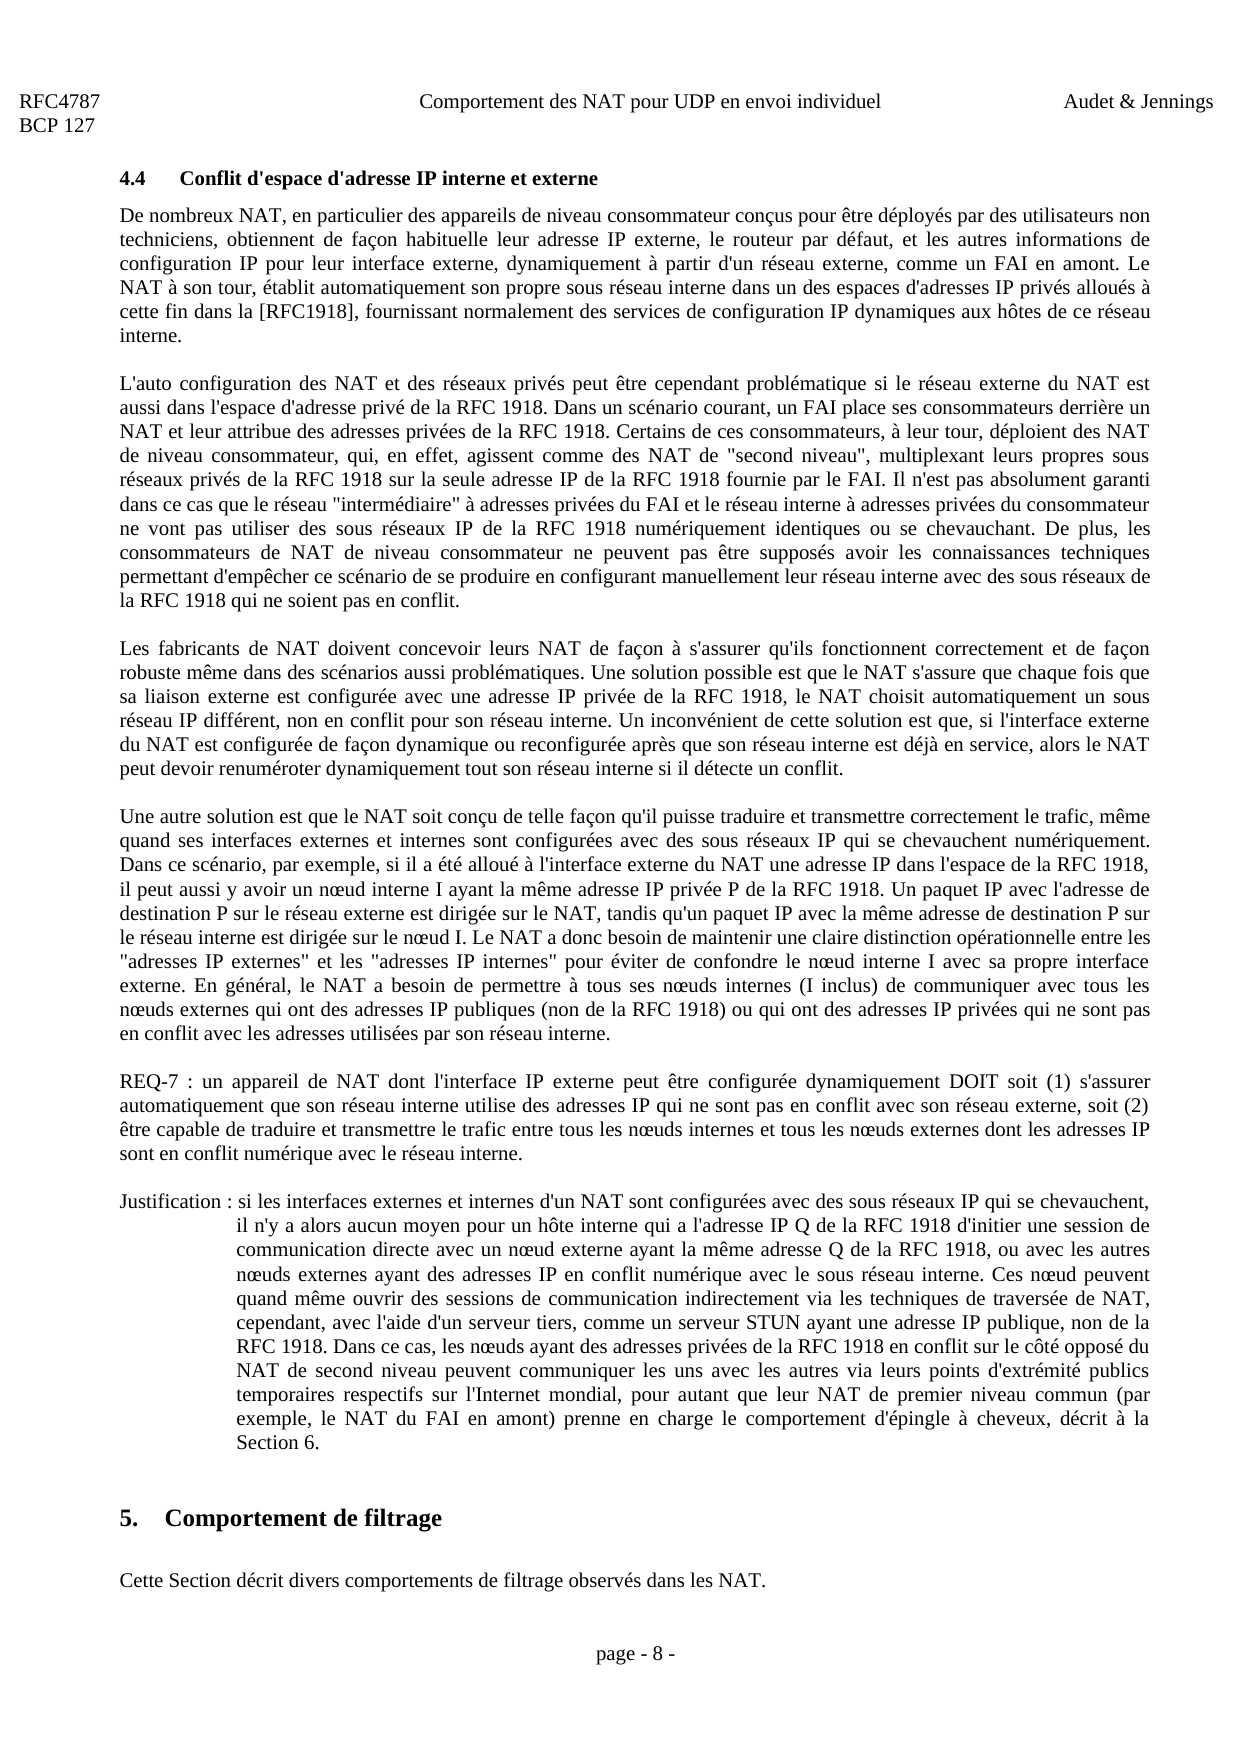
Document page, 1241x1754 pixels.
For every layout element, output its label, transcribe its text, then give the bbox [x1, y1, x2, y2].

subtitle 5. Comportement de filtrage [119, 1503, 1152, 1532]
subtitle 4.4 Conflit d'espace d'adresse IP interne et externe [119, 166, 1152, 190]
text Justification : si les interfaces externes et internes d'un NAT sont configurées avec des sous réseaux IP qui se chevauchent, il n'y a alors aucun moyen pour un hôte interne qui a l'adresse IP Q de la RFC 1918 d'initier une session de communication directe avec un nœud externe ayant la même adresse Q de la RFC 1918, ou avec les autres nœuds externes ayant des adresses IP en conflit numérique avec le sous réseau interne. Ces nœud peuvent quand même ouvrir des sessions de communication indirectement via les techniques de traversée de NAT, cependant, avec l'aide d'un serveur tiers, comme un serveur STUN ayant une adresse IP publique, non de la RFC 1918. Dans ce cas, les nœuds ayant des adresses privées de la RFC 1918 en conflit sur le côté opposé du NAT de second niveau peuvent communiquer les uns avec les autres via leurs points d'extrémité publics temporaires respectifs sur l'Internet mondial, pour autant que leur NAT de premier niveau commun (par exemple, le NAT du FAI en amont) prenne en charge le comportement d'épingle à cheveux, décrit à la Section 6. [119, 1189, 1152, 1454]
text Cette Section décrit divers comportements de filtrage observés dans les NAT. [119, 1568, 1152, 1592]
text De nombreux NAT, en particulier des appareils de niveau consommateur conçus pour être déployés par des utilisateurs non techniciens, obtiennent de façon habituelle leur adresse IP externe, le routeur par défaut, et les autres informations de configuration IP pour leur interface externe, dynamiquement à partir d'un réseau externe, comme un FAI en amont. Le NAT à son tour, établit automatiquement son propre sous réseau interne dans un des espaces d'adresses IP privés alloués à cette fin dans la [RFC1918], fournissant normalement des services de configuration IP dynamiques aux hôtes de ce réseau interne. [119, 203, 1152, 347]
text Les fabricants de NAT doivent concevoir leurs NAT de façon à s'assurer qu'ils fonctionnent correctement et de façon robuste même dans des scénarios aussi problématiques. Une solution possible est que le NAT s'assure que chaque fois que sa liaison externe est configurée avec une adresse IP privée de la RFC 1918, le NAT choisit automatiquement un sous réseau IP différent, non en conflit pour son réseau interne. Un inconvénient de cette solution est que, si l'interface externe du NAT est configurée de façon dynamique ou reconfigurée après que son réseau interne est déjà en service, alors le NAT peut devoir renuméroter dynamiquement tout son réseau interne si il détecte un conflit. [119, 636, 1152, 780]
text L'auto configuration des NAT et des réseaux privés peut être cependant problématique si le réseau externe du NAT est aussi dans l'espace d'adresse privé de la RFC 1918. Dans un scénario courant, un FAI place ses consommateurs derrière un NAT et leur attribue des adresses privées de la RFC 1918. Certains de ces consommateurs, à leur tour, déploient des NAT de niveau consommateur, qui, en effet, agissent comme des NAT de "second niveau", multiplexant leurs propres sous réseaux privés de la RFC 1918 sur la seule adresse IP de la RFC 1918 fournie par le FAI. Il n'est pas absolument garanti dans ce cas que le réseau "intermédiaire" à adresses privées du FAI et le réseau interne à adresses privées du consommateur ne vont pas utiliser des sous réseaux IP de la RFC 1918 numériquement identiques ou se chevauchant. De plus, les consommateurs de NAT de niveau consommateur ne peuvent pas être supposés avoir les connaissances techniques permettant d'empêcher ce scénario de se produire en configurant manuellement leur réseau interne avec des sous réseaux de la RFC 1918 qui ne soient pas en conflit. [119, 371, 1152, 612]
text REQ-7 : un appareil de NAT dont l'interface IP externe peut être configurée dynamiquement DOIT soit (1) s'assurer automatiquement que son réseau interne utilise des adresses IP qui ne sont pas en conflit avec son réseau externe, soit (2) être capable de traduire et transmettre le trafic entre tous les nœuds internes et tous les nœuds externes dont les adresses IP sont en conflit numérique avec le réseau interne. [119, 1069, 1152, 1165]
text Une autre solution est que le NAT soit conçu de telle façon qu'il puisse traduire et transmettre correctement le trafic, même quand ses interfaces externes et internes sont configurées avec des sous réseaux IP qui se chevauchent numériquement. Dans ce scénario, par exemple, si il a été alloué à l'interface externe du NAT une adresse IP dans l'espace de la RFC 1918, il peut aussi y avoir un nœud interne I ayant la même adresse IP privée P de la RFC 1918. Un paquet IP avec l'adresse de destination P sur le réseau externe est dirigée sur le NAT, tandis qu'un paquet IP avec la même adresse de destination P sur le réseau interne est dirigée sur le nœud I. Le NAT a donc besoin de maintenir une claire distinction opérationnelle entre les "adresses IP externes" et les "adresses IP internes" pour éviter de confondre le nœud interne I avec sa propre interface externe. En général, le NAT a besoin de permettre à tous ses nœuds internes (I inclus) de communiquer avec tous les nœuds externes qui ont des adresses IP publiques (non de la RFC 1918) ou qui ont des adresses IP privées qui ne sont pas en conflit avec les adresses utilisées par son réseau interne. [119, 804, 1152, 1045]
